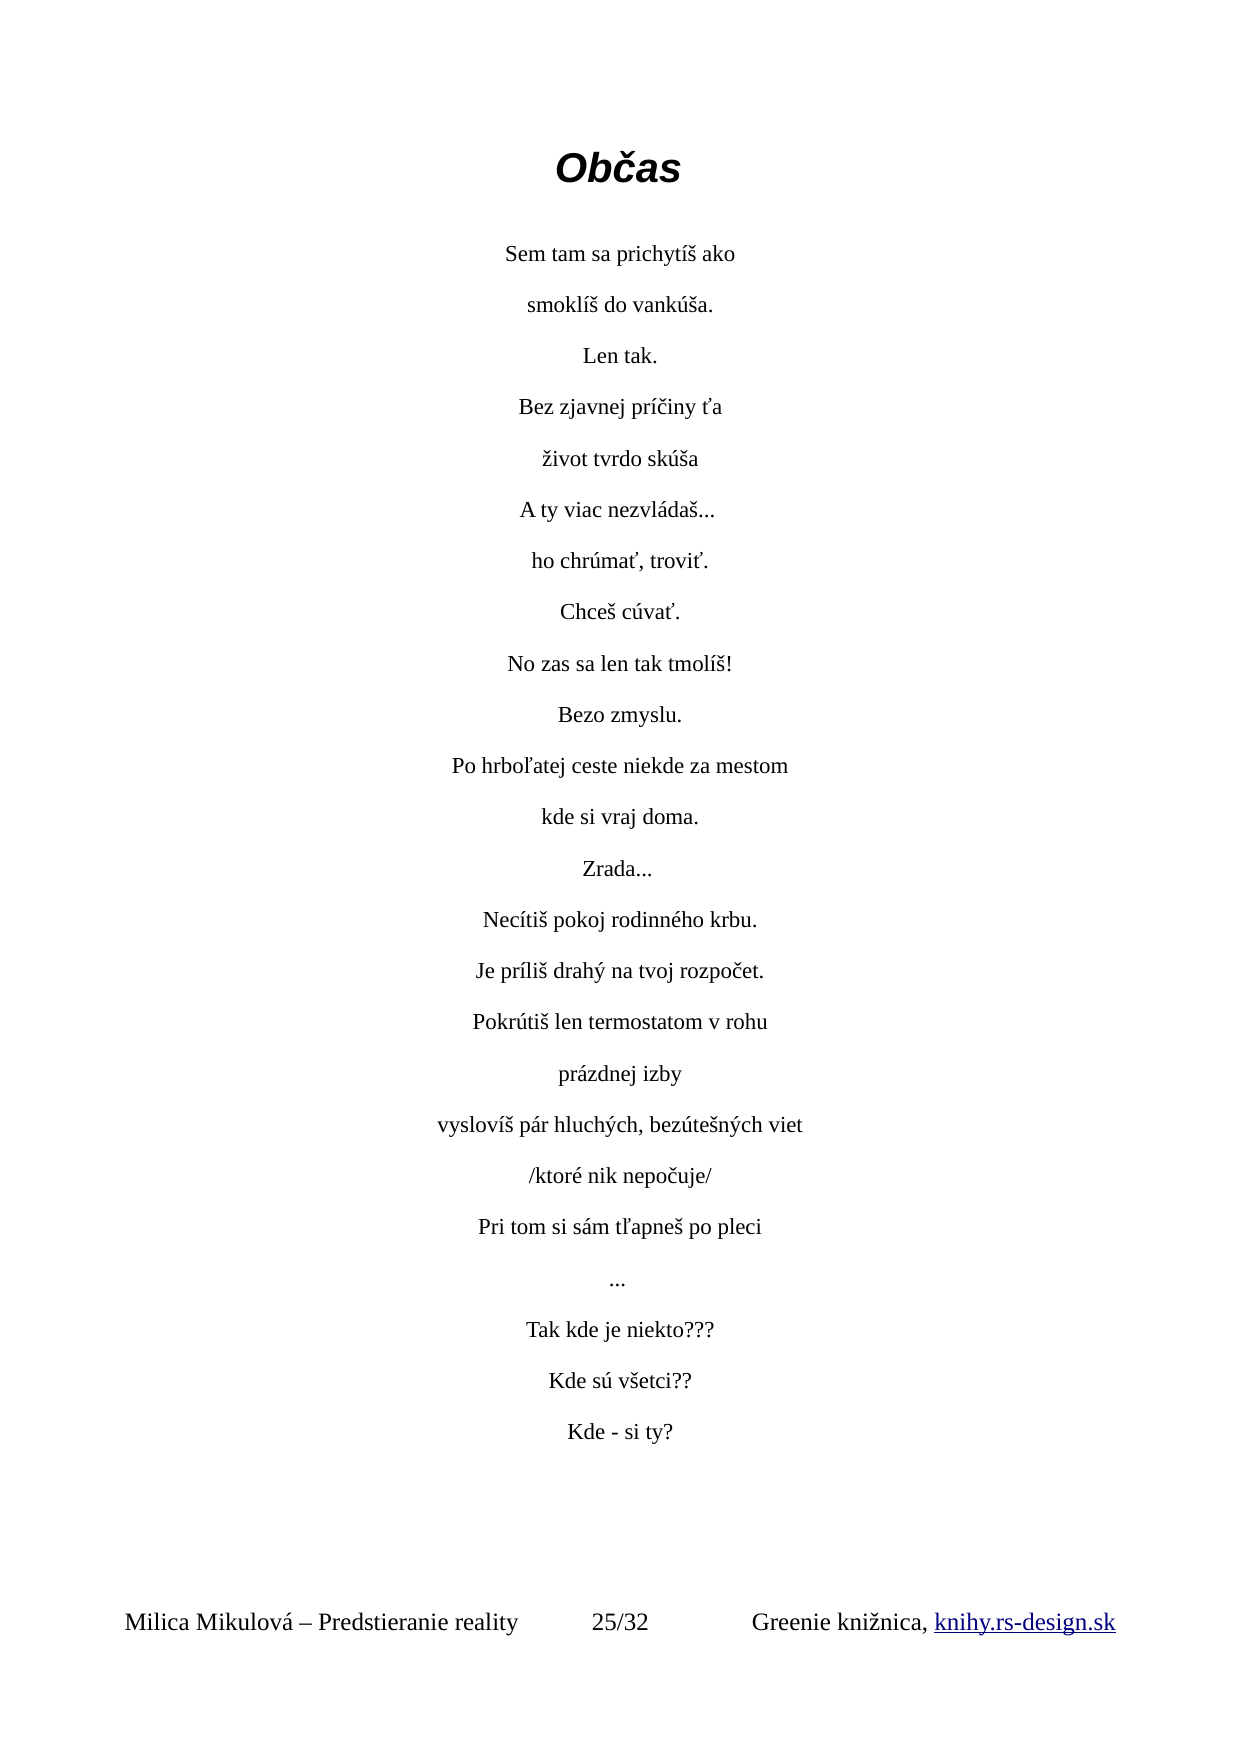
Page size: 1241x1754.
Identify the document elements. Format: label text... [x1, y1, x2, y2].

text Po hrboľatej ceste niekde za mestom [118, 752, 1122, 778]
text ho chrúmať, troviť. [118, 547, 1122, 573]
text No zas sa len tak tmolíš! [118, 649, 1122, 676]
text Pri tom si sám tľapneš po pleci [118, 1213, 1122, 1240]
text prázdnej izby [118, 1059, 1122, 1086]
text vyslovíš pár hluchých, bezútešných viet [118, 1111, 1122, 1137]
text Bezo zmyslu. [118, 701, 1122, 727]
text Pokrútiš len termostatom v rohu [118, 1008, 1122, 1035]
text Chceš cúvať. [118, 598, 1122, 625]
text Tak kde je niekto??? [118, 1316, 1122, 1342]
text Bez zjavnej príčiny ťa [118, 393, 1122, 420]
text Necítiš pokoj rodinného krbu. [118, 906, 1122, 932]
text Sem tam sa prichytíš ako [118, 239, 1122, 266]
text Len tak. [118, 342, 1122, 368]
text ... [118, 1264, 1122, 1291]
text Je príliš drahý na tvoj rozpočet. [118, 957, 1122, 983]
text Zrada... [118, 854, 1122, 881]
text smoklíš do vankúša. [118, 291, 1122, 317]
text kde si vraj doma. [118, 803, 1122, 830]
text Kde sú všetci?? [118, 1367, 1122, 1393]
text A ty viac nezvládaš... [118, 496, 1122, 522]
text život tvrdo skúša [118, 444, 1122, 471]
text Kde - si ty? [118, 1418, 1122, 1445]
text /ktoré nik nepočuje/ [118, 1162, 1122, 1188]
subtitle Občas [118, 143, 1122, 191]
